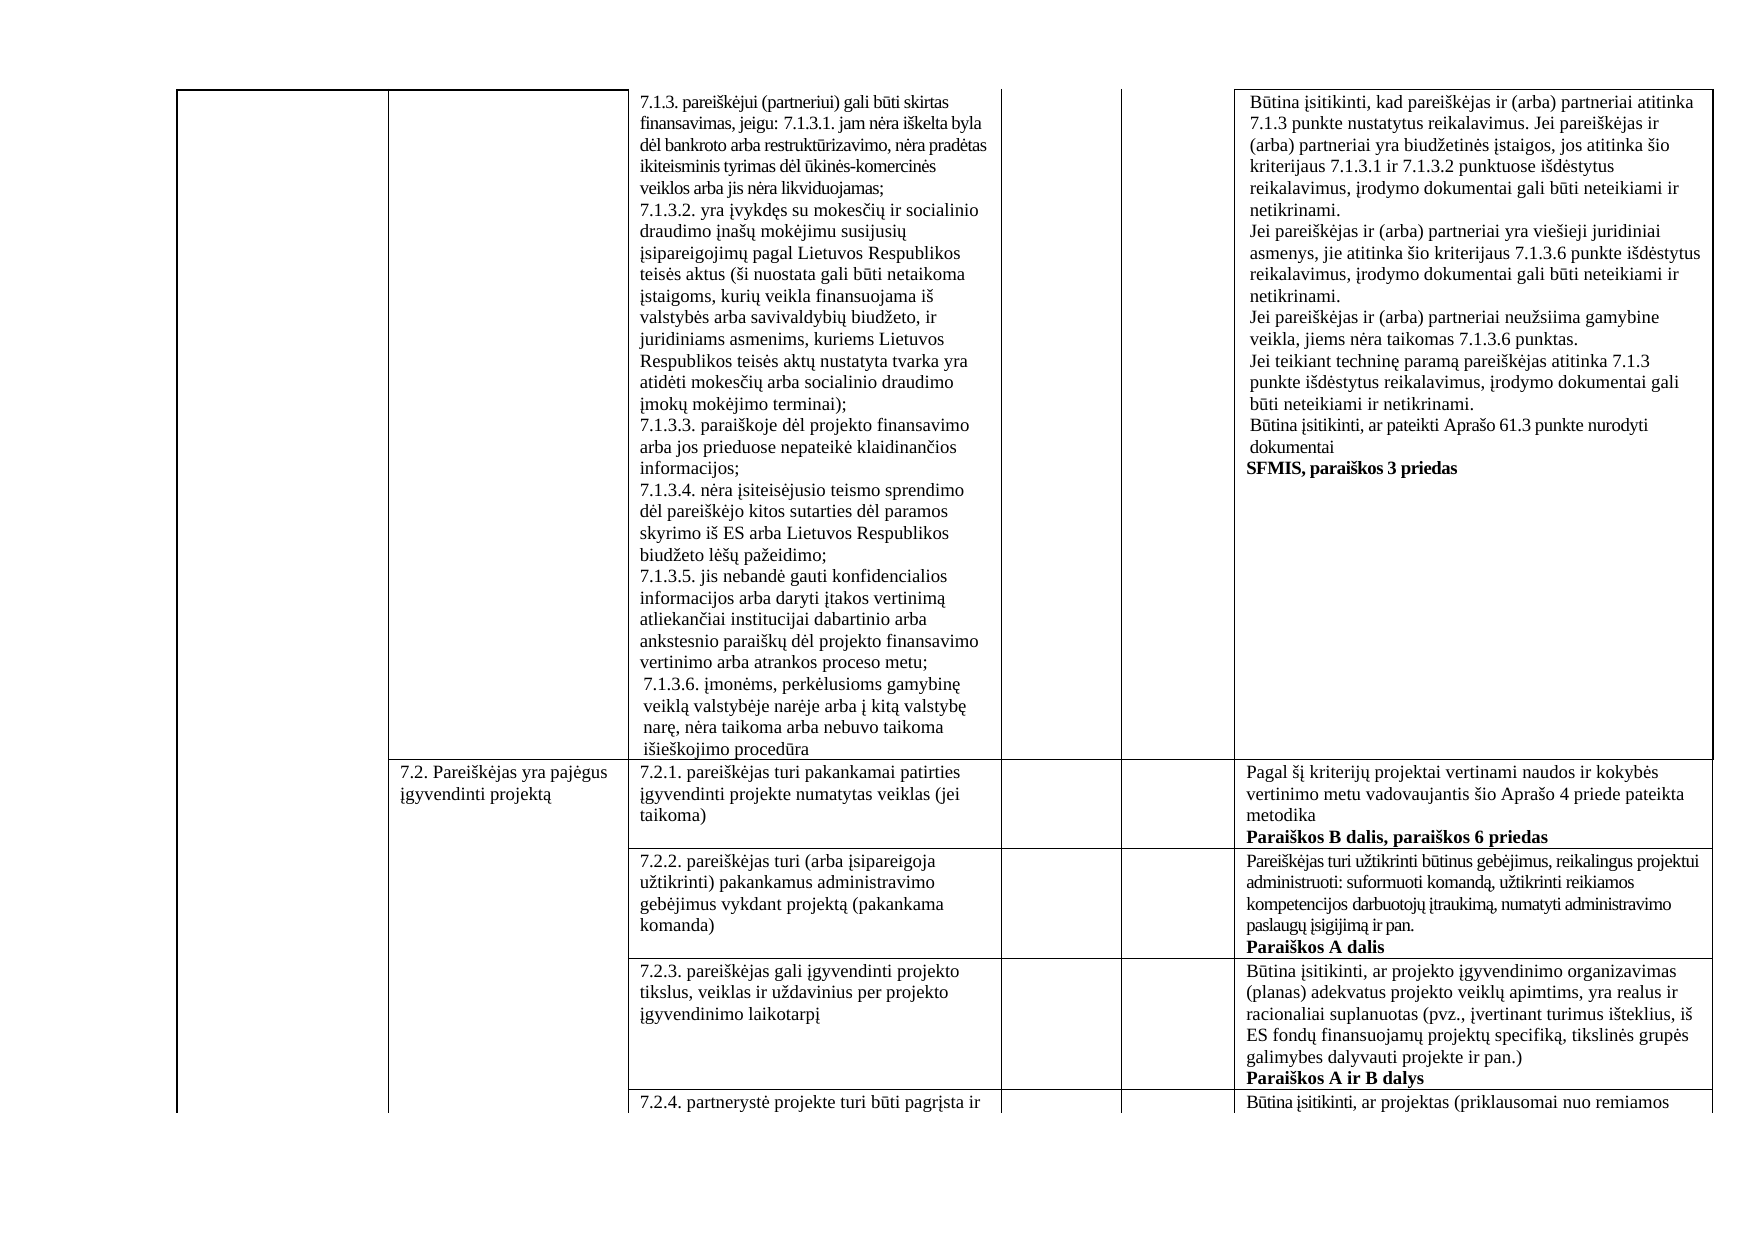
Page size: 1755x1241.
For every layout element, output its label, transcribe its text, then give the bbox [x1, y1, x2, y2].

table_cell Būtina įsitikinti, ar projektas (priklausomai nuo remiamos [1235, 1090, 1712, 1112]
table_cell [1122, 1090, 1234, 1112]
table_cell [1002, 1090, 1121, 1112]
table_cell 7.2. Pareiškėjas yra pajėgus įgyvendinti projektą [389, 760, 628, 1112]
table_cell [389, 91, 628, 759]
table_cell [1122, 849, 1234, 957]
table_cell [1122, 760, 1234, 847]
table_cell [1122, 89, 1234, 759]
table_cell Pagal šį kriterijų projektai vertinami naudos ir kokybės vertinimo metu vadovaujantis šio Aprašo 4 priede pateikta metodika Paraiškos B dalis, paraiškos 6 priedas [1235, 760, 1712, 847]
table_cell Būtina įsitikinti, kad pareiškėjas ir (arba) partneriai atitinka 7.1.3 punkte nustatytus reikalavimus. Jei pareiškėjas ir (arba) partneriai yra biudžetinės įstaigos, jos atitinka šio kriterijaus 7.1.3.1 ir 7.1.3.2 punktuose išdėstytus reikalavimus, įrodymo dokumentai gali būti neteikiami ir netikrinami. Jei pareiškėjas ir (arba) partneriai yra viešieji juridiniai asmenys, jie atitinka šio kriterijaus 7.1.3.6 punkte išdėstytus reikalavimus, įrodymo dokumentai gali būti neteikiami ir netikrinami. Jei pareiškėjas ir (arba) partneriai neužsiima gamybine veikla, jiems nėra taikomas 7.1.3.6 punktas. Jei teikiant techninę paramą pareiškėjas atitinka 7.1.3 punkte išdėstytus reikalavimus, įrodymo dokumentai gali būti neteikiami ir netikrinami. Būtina įsitikinti, ar pateikti Aprašo 61.3 punkte nurodyti dokumentai SFMIS, paraiškos 3 priedas [1235, 90, 1712, 759]
table_cell 7.2.2. pareiškėjas turi (arba įsipareigoja užtikrinti) pakankamus administravimo gebėjimus vykdant projektą (pakankama komanda) [629, 849, 1001, 957]
table_cell 7.2.4. partnerystė projekte turi būti pagrįsta ir [629, 1090, 1001, 1112]
table_cell [1122, 959, 1234, 1089]
table_cell [1002, 849, 1121, 957]
table_cell 7.2.1. pareiškėjas turi pakankamai patirties įgyvendinti projekte numatytas veiklas (jei taikoma) [629, 760, 1001, 847]
table_cell Pareiškėjas turi užtikrinti būtinus gebėjimus, reikalingus projektui administruoti: suformuoti komandą, užtikrinti reikiamos kompetencijos darbuotojų įtraukimą, numatyti administravimo paslaugų įsigijimą ir pan. Paraiškos A dalis [1235, 849, 1712, 957]
table_cell [1002, 89, 1121, 759]
table_cell Būtina įsitikinti, ar projekto įgyvendinimo organizavimas (planas) adekvatus projekto veiklų apimtims, yra realus ir racionaliai suplanuotas (pvz., įvertinant turimus išteklius, iš ES fondų finansuojamų projektų specifiką, tikslinės grupės galimybes dalyvauti projekte ir pan.) Paraiškos A ir B dalys [1235, 959, 1712, 1089]
table_cell [178, 91, 388, 1112]
table_cell 7.1.3. pareiškėjui (partneriui) gali būti skirtas finansavimas, jeigu: 7.1.3.1. jam nėra iškelta byla dėl bankroto arba restruktūrizavimo, nėra pradėtas ikiteisminis tyrimas dėl ūkinės-komercinės veiklos arba jis nėra likviduojamas; 7.1.3.2. yra įvykdęs su mokesčių ir socialinio draudimo įnašų mokėjimu susijusių įsipareigojimų pagal Lietuvos Respublikos teisės aktus (ši nuostata gali būti netaikoma įstaigoms, kurių veikla finansuojama iš valstybės arba savivaldybių biudžeto, ir juridiniams asmenims, kuriems Lietuvos Respublikos teisės aktų nustatyta tvarka yra atidėti mokesčių arba socialinio draudimo įmokų mokėjimo terminai); 7.1.3.3. paraiškoje dėl projekto finansavimo arba jos prieduose nepateikė klaidinančios informacijos; 7.1.3.4. nėra įsiteisėjusio teismo sprendimo dėl pareiškėjo kitos sutarties dėl paramos skyrimo iš ES arba Lietuvos Respublikos biudžeto lėšų pažeidimo; 7.1.3.5. jis nebandė gauti konfidencialios informacijos arba daryti įtakos vertinimą atliekančiai institucijai dabartinio arba ankstesnio paraiškų dėl projekto finansavimo vertinimo arba atrankos proceso metu; 7.1.3.6. įmonėms, perkėlusioms gamybinę veiklą valstybėje narėje arba į kitą valstybę narę, nėra taikoma arba nebuvo taikoma išieškojimo procedūra [629, 89, 1001, 759]
table_cell [1002, 760, 1121, 847]
table_cell 7.2.3. pareiškėjas gali įgyvendinti projekto tikslus, veiklas ir uždavinius per projekto įgyvendinimo laikotarpį [629, 959, 1001, 1089]
table_cell [1002, 959, 1121, 1089]
